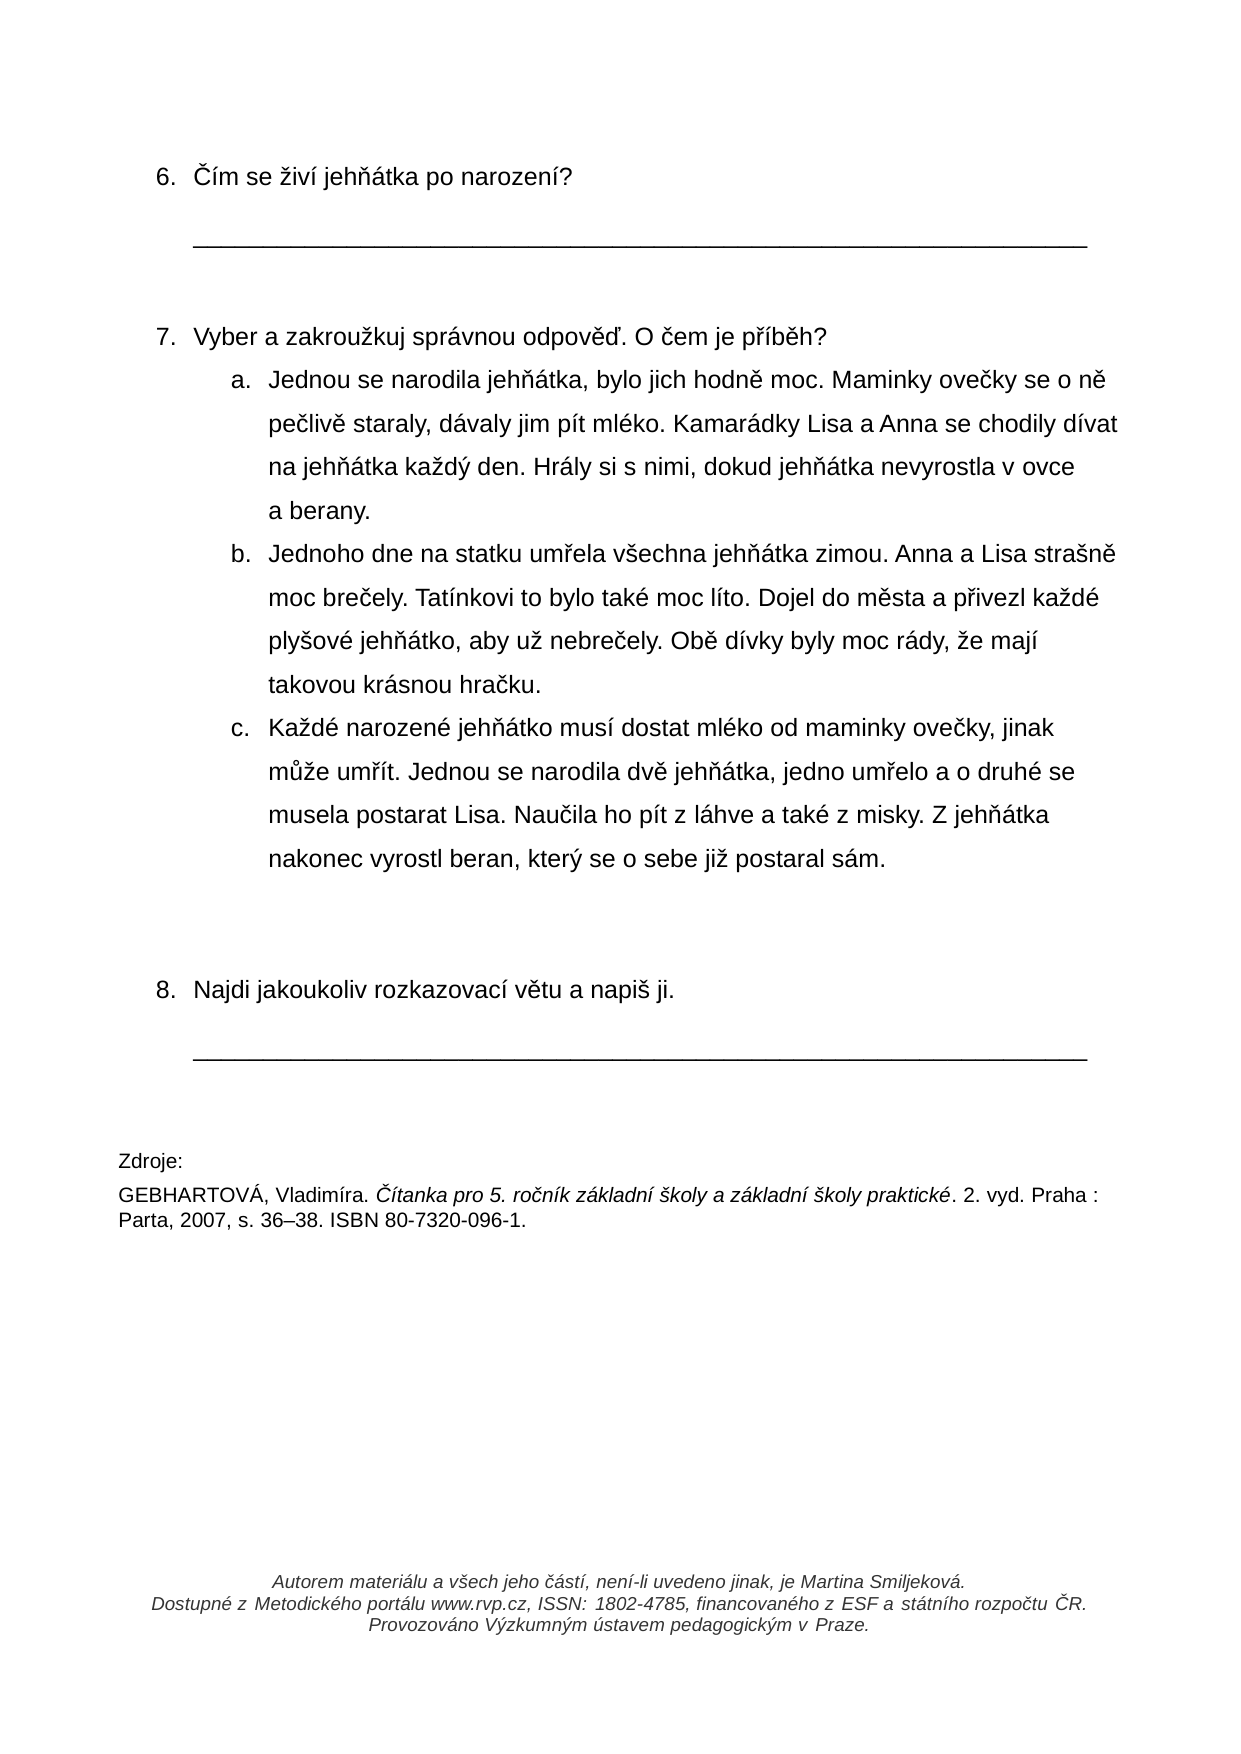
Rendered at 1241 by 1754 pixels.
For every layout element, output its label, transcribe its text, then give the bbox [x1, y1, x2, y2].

text Zdroje: [118, 1149, 1122, 1173]
list Jednou se narodila jehňátka, bylo jich hodně moc. Maminky ovečky se o ně pečlivě staraly, dávaly jim pít mléko. Kamarádky Lisa a Anna se chodily dívat na jehňátka každý den. Hrály si s nimi, dokud jehňátka nevyrostla v ovce a berany. [231, 365, 1122, 525]
list Vyber a zakroužkuj správnou odpověď. O čem je příběh? [156, 321, 1122, 351]
list Najdi jakoukoliv rozkazovací větu a napiš ji. [156, 974, 1122, 1004]
list Čím se živí jehňátka po narození? [156, 162, 1122, 191]
text GEBHARTOVÁ, Vladimíra. Čítanka pro 5. ročník základní školy a základní školy praktické. 2. vyd. Praha : Parta, 2007, s. 36–38. ISBN 80-7320-096-1. [118, 1183, 1122, 1232]
text ________________________________________________________________ [193, 220, 1122, 249]
list Jednoho dne na statku umřela všechna jehňátka zimou. Anna a Lisa strašně moc brečely. Tatínkovi to bylo také moc líto. Dojel do města a přivezl každé plyšové jehňátko, aby už nebrečely. Obě dívky byly moc rády, že mají takovou krásnou hračku. [231, 539, 1122, 699]
text ________________________________________________________________ [193, 1033, 1122, 1062]
list Každé narozené jehňátko musí dostat mléko od maminky ovečky, jinak může umřít. Jednou se narodila dvě jehňátka, jedno umřelo a o druhé se musela postarat Lisa. Naučila ho pít z láhve a také z misky. Z jehňátka nakonec vyrostl beran, který se o sebe již postaral sám. [231, 713, 1122, 873]
